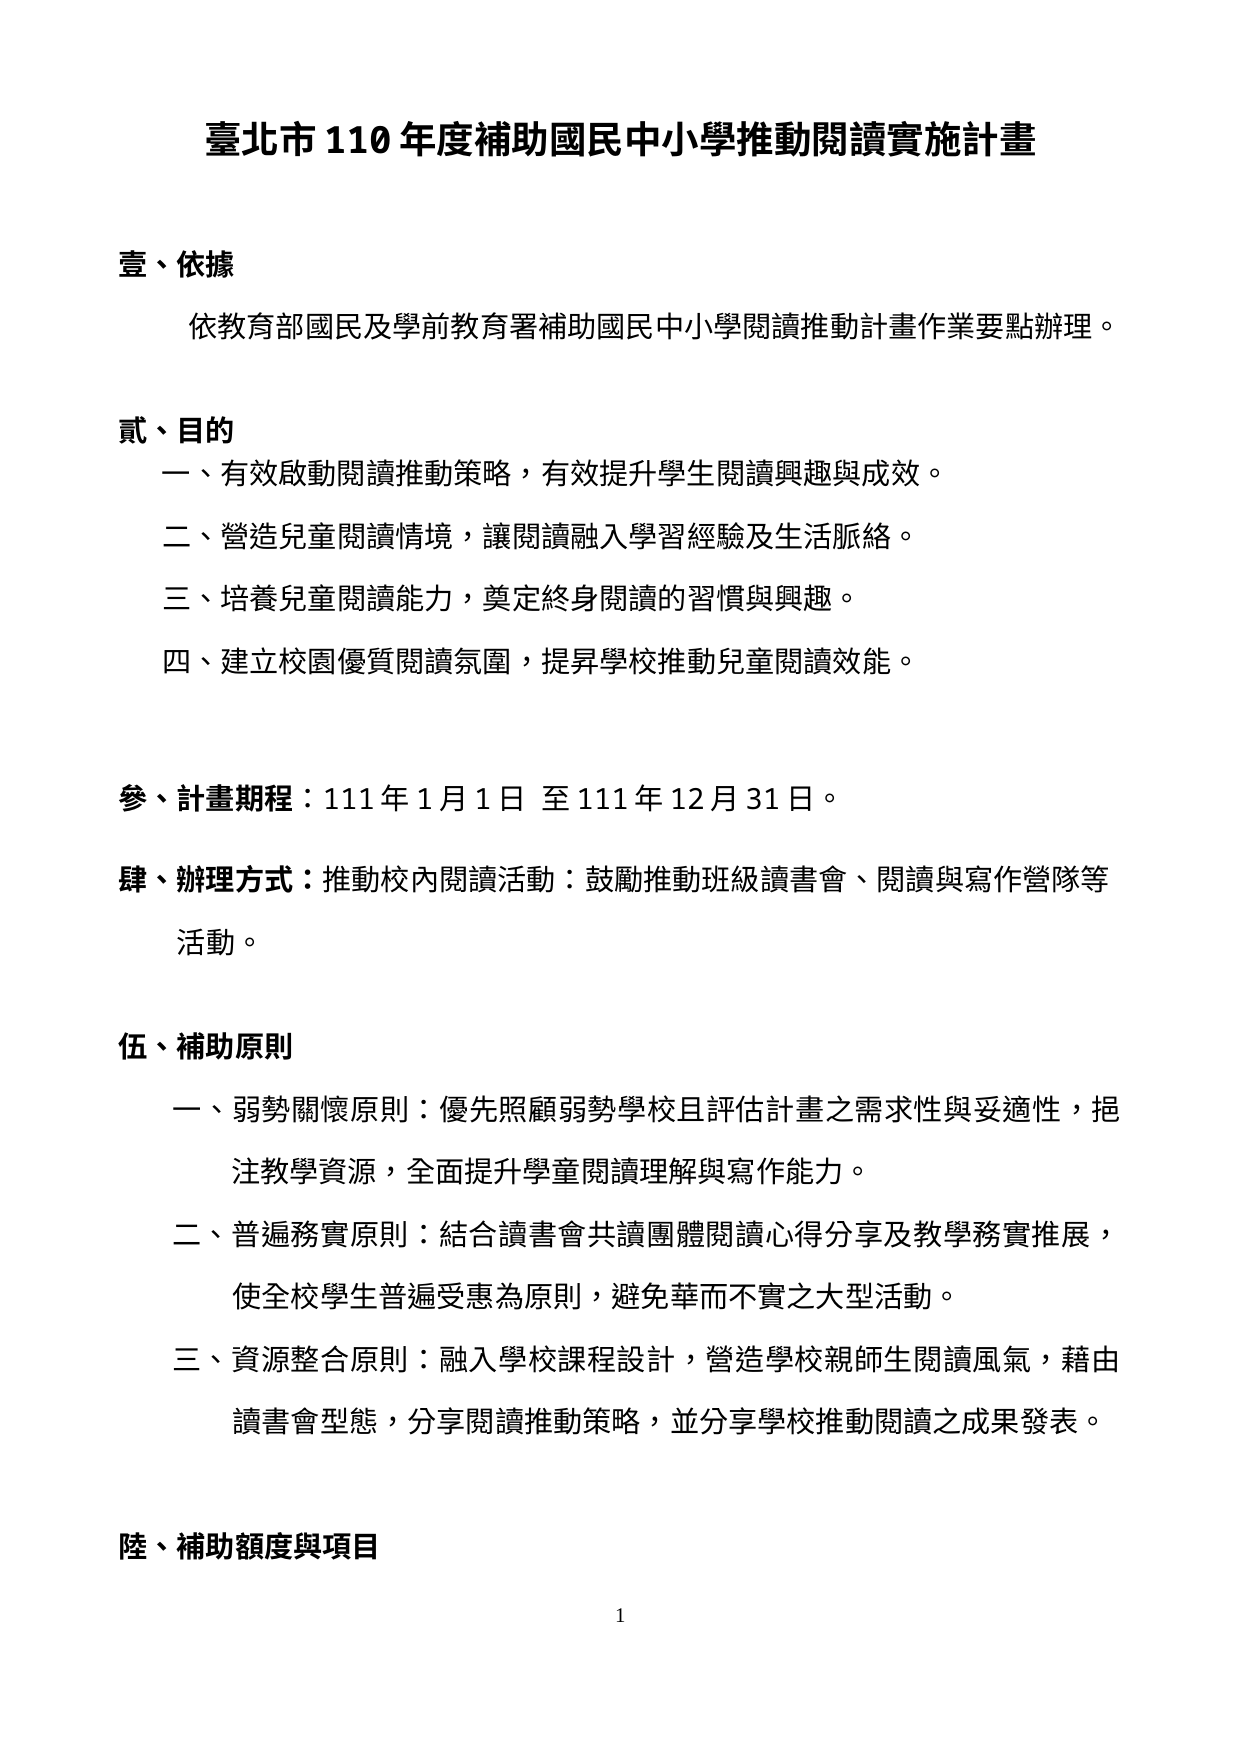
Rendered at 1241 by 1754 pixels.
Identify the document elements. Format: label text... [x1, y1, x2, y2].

text 伍、補助原則 [118, 1024, 1122, 1066]
text 臺北市110年度補助國民中小學推動閱讀實施計畫 [118, 96, 1122, 158]
text 二、營造兒童閱讀情境，讓閱讀融入學習經驗及生活脈絡。 [118, 493, 1122, 555]
text 依教育部國民及學前教育署補助國民中小學閱讀推動計畫作業要點辦理。 [118, 283, 1122, 346]
text 壹、依據 [118, 221, 1122, 283]
text 四、建立校園優質閱讀氛圍，提昇學校推動兒童閱讀效能。 [118, 618, 1122, 680]
text 參、計畫期程：111年1月1日 至111年12月31日。 [118, 755, 1122, 818]
text 貳、目的 [118, 408, 1122, 450]
text 三、培養兒童閱讀能力，奠定終身閱讀的習慣與興趣。 [118, 555, 1122, 618]
text 一、弱勢關懷原則：優先照顧弱勢學校且評估計畫之需求性與妥適性，挹注教學資源，全面提升學童閱讀理解與寫作能力。 [172, 1066, 1122, 1191]
text 二、普遍務實原則：結合讀書會共讀團體閱讀心得分享及教學務實推展，使全校學生普遍受惠為原則，避免華而不實之大型活動。 [172, 1191, 1122, 1316]
text 陸、補助額度與項目 [118, 1503, 1122, 1566]
text 三、資源整合原則：融入學校課程設計，營造學校親師生閱讀風氣，藉由讀書會型態，分享閱讀推動策略，並分享學校推動閱讀之成果發表。 [172, 1316, 1122, 1441]
text 肆、辦理方式：推動校內閱讀活動：鼓勵推動班級讀書會、閱讀與寫作營隊等活動。 [118, 836, 1122, 961]
text 一、有效啟動閱讀推動策略，有效提升學生閱讀興趣與成效。 [162, 450, 1122, 493]
